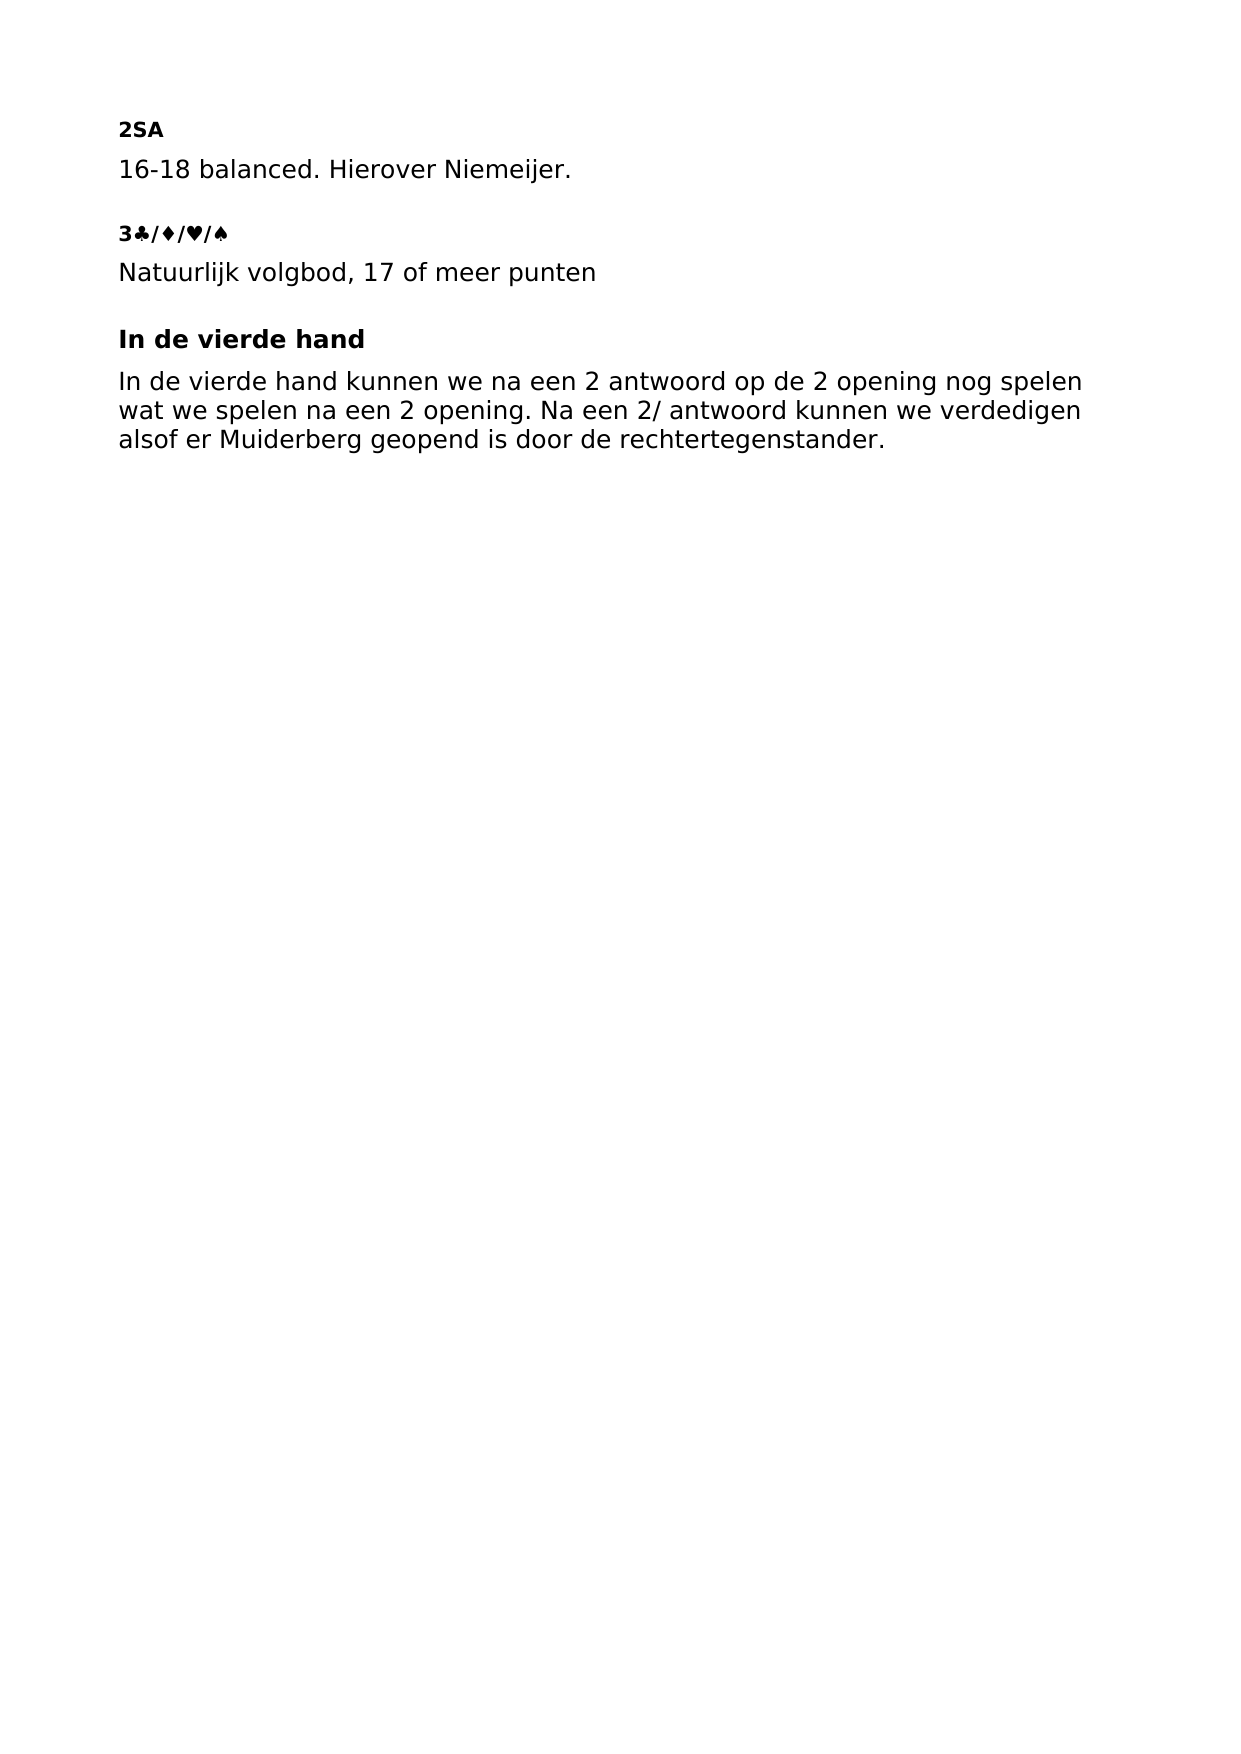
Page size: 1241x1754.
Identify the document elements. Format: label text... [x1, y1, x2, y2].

subtitle In de vierde hand [118, 325, 1122, 354]
text Natuurlijk volgbod, 17 of meer punten [118, 258, 1122, 287]
text In de vierde hand kunnen we na een 2 antwoord op de 2 opening nog spelen wat we spelen na een 2 opening. Na een 2/ antwoord kunnen we verdedigen alsof er Muiderberg geopend is door de rechtertegenstander. [118, 367, 1122, 454]
text 16-18 balanced. Hierover Niemeijer. [118, 155, 1122, 184]
subtitle 3♣/♦/♥/♠ [118, 222, 1122, 246]
subtitle 2SA [118, 118, 1122, 142]
